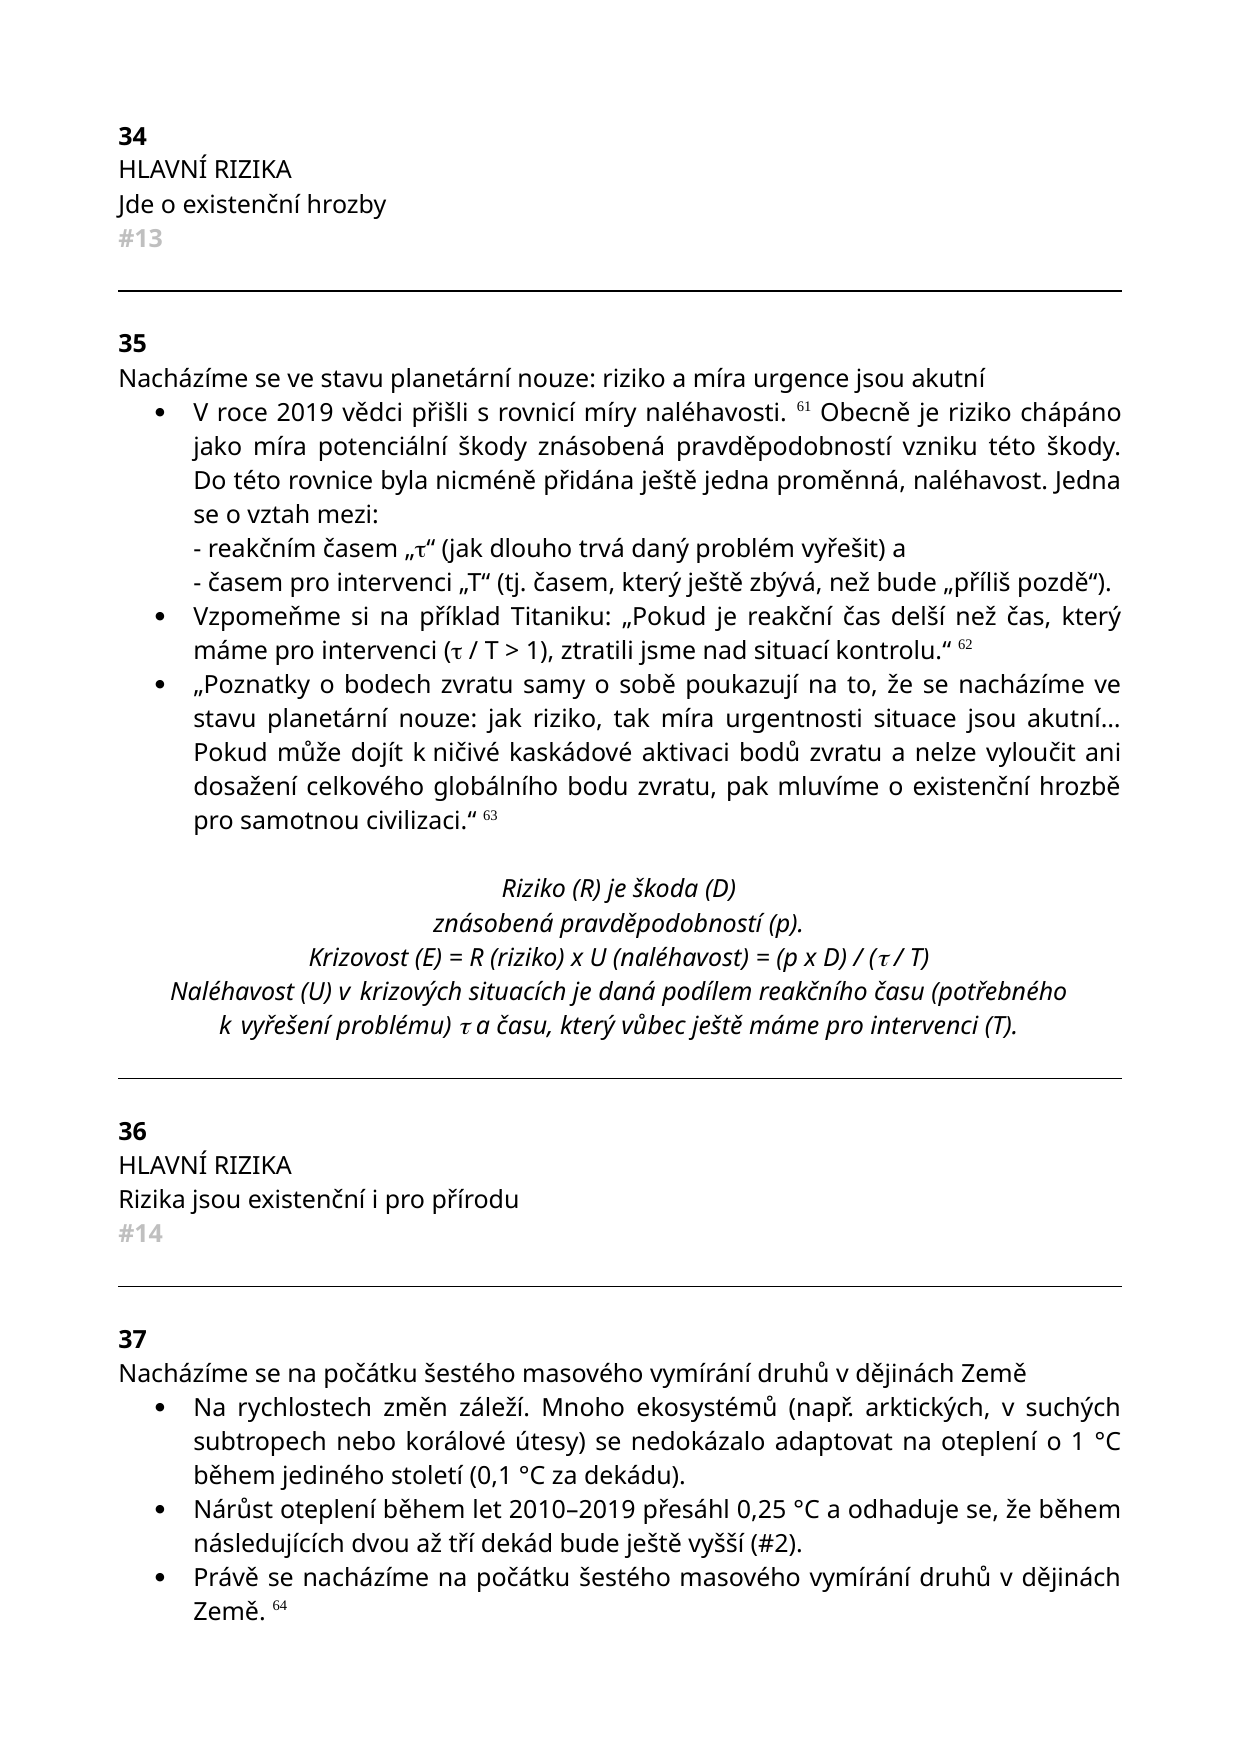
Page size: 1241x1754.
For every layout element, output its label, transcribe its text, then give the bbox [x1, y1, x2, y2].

list „Poznatky o bodech zvratu samy o sobě poukazují na to, že se nacházíme ve stavu planetární nouze: jak riziko, tak míra urgentnosti situace jsou akutní… Pokud může dojít k ničivé kaskádové aktivaci bodů zvratu a nelze vyloučit ani dosažení celkového globálního bodu zvratu, pak mluvíme o existenční hrozbě pro samotnou civilizaci.“ [156, 667, 1122, 837]
list - reakčním časem „“ (jak dlouho trvá daný problém vyřešit) a [193, 531, 1122, 564]
text Jde o existenční hrozby [118, 186, 1122, 220]
text Riziko (R) je škoda (D) [118, 871, 1122, 905]
text 37 [118, 1321, 1122, 1355]
text Nacházíme se ve stavu planetární nouze: riziko a míra urgence jsou akutní [118, 360, 1122, 394]
text 34 [118, 118, 1122, 152]
text Krizovost (E) = R (riziko) x U (naléhavost) = (p x D) / ( / T) [118, 939, 1122, 973]
list Nárůst oteplení během let 2010–2019 přesáhl 0,25 °C a odhaduje se, že během následujících dvou až tří dekád bude ještě vyšší (#2). [156, 1492, 1122, 1560]
text Nacházíme se na počátku šestého masového vymírání druhů v dějinách Země [118, 1355, 1122, 1389]
text Naléhavost (U) v krizových situacích je daná podílem reakčního času (potřebného k vyřešení problému)  a času, který vůbec ještě máme pro intervenci (T). [118, 973, 1122, 1041]
text HLAVNÍ RIZIKA [118, 152, 1122, 186]
list Na rychlostech změn záleží. Mnoho ekosystémů (např. arktických, v suchých subtropech nebo korálové útesy) se nedokázalo adaptovat na oteplení o 1 °C během jediného století (0,1 °C za dekádu). [156, 1389, 1122, 1492]
list Právě se nacházíme na počátku šestého masového vymírání druhů v dějinách Země. [156, 1560, 1122, 1628]
list V roce 2019 vědci přišli s rovnicí míry naléhavosti. Obecně je riziko chápáno jako míra potenciální škody znásobená pravděpodobností vzniku této škody. Do této rovnice byla nicméně přidána ještě jedna proměnná, naléhavost. Jedna se o vztah mezi: [156, 394, 1122, 531]
text #14 [118, 1215, 1122, 1249]
text HLAVNÍ RIZIKA [118, 1147, 1122, 1181]
text 36 [118, 1113, 1122, 1147]
text znásobená pravděpodobností (p). [118, 905, 1122, 939]
list - časem pro intervenci „T“ (tj. časem, který ještě zbývá, než bude „příliš pozdě“). [193, 564, 1122, 599]
list Vzpomeňme si na příklad Titaniku: „Pokud je reakční čas delší než čas, který máme pro intervenci ( / T > 1), ztratili jsme nad situací kontrolu.“ [156, 599, 1122, 667]
text #13 [118, 220, 1122, 254]
text 35 [118, 326, 1122, 360]
text Rizika jsou existenční i pro přírodu [118, 1181, 1122, 1215]
